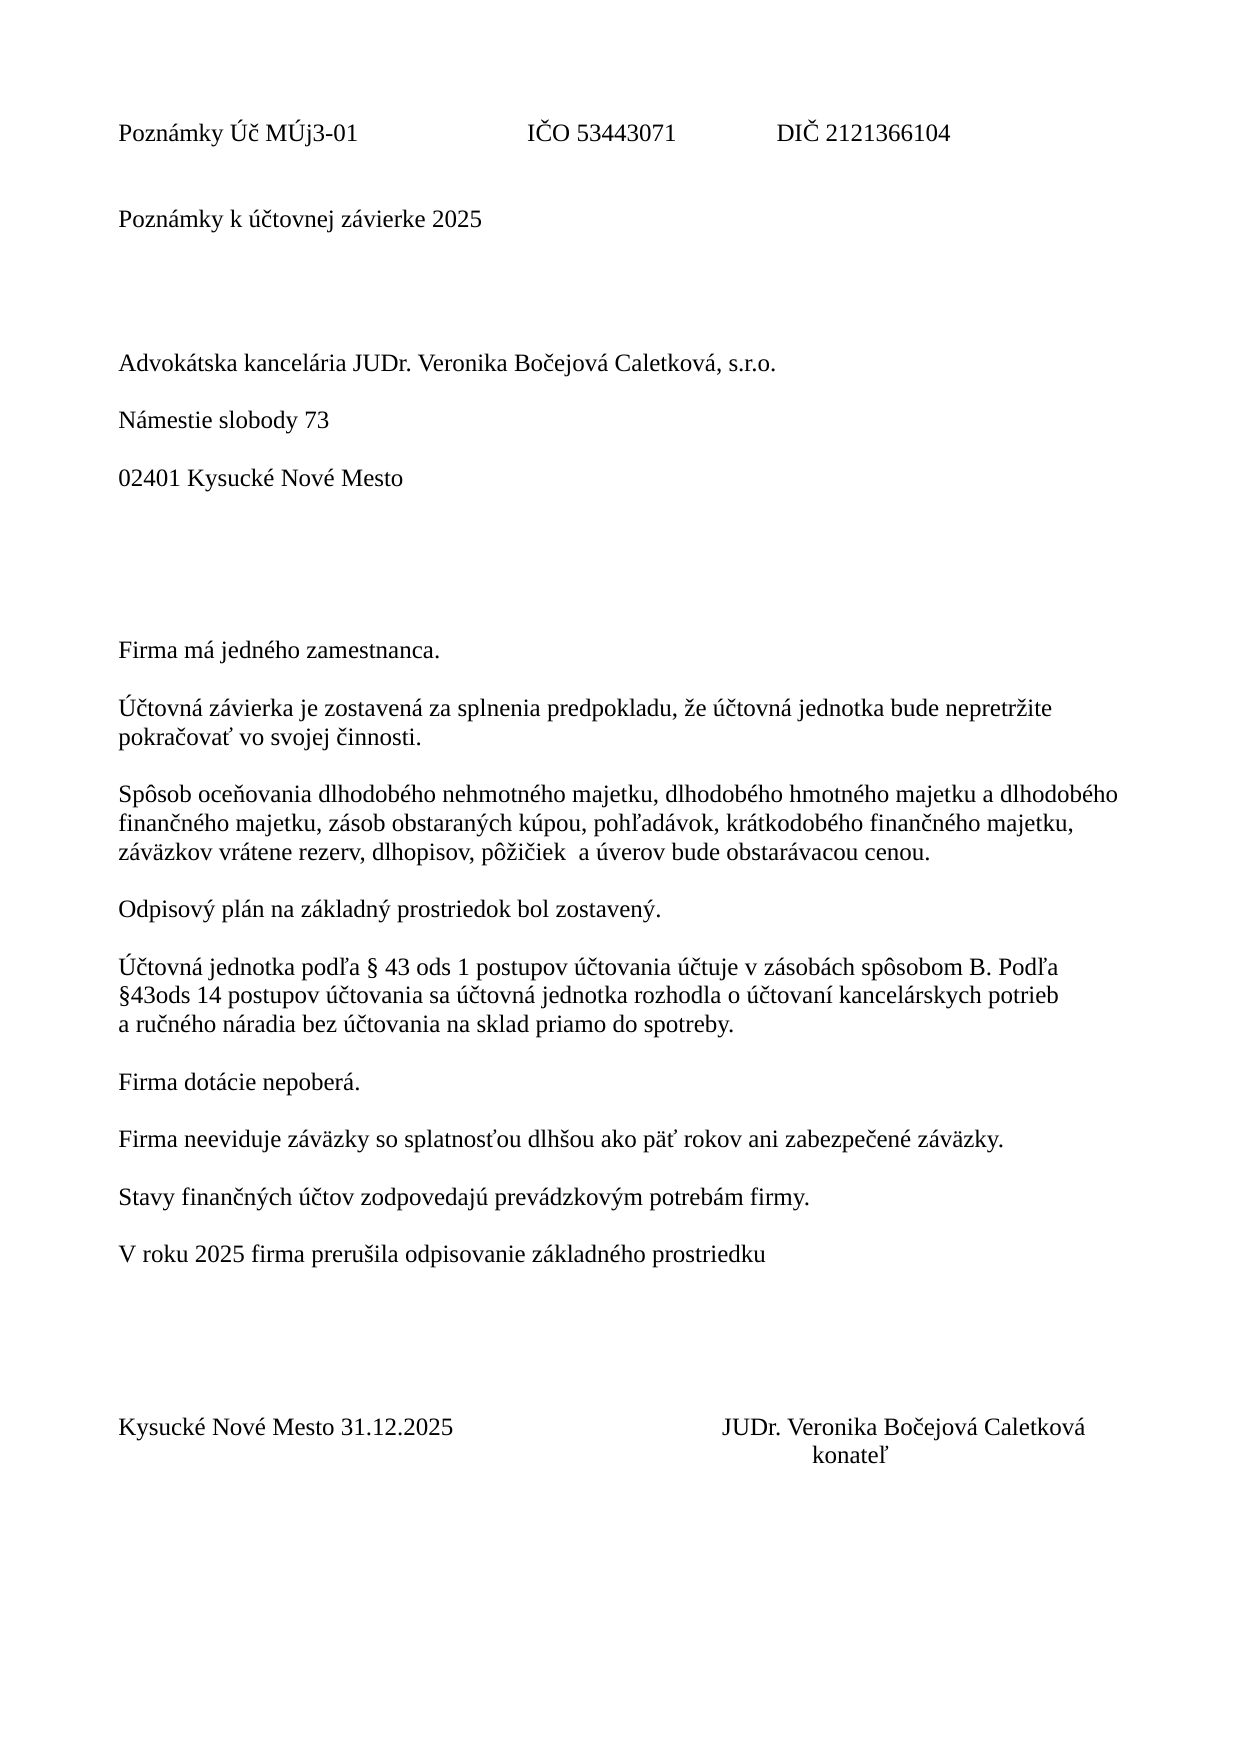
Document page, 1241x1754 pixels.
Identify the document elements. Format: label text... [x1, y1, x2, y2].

text Poznámky k účtovnej závierke 2025 [118, 204, 1122, 233]
text Firma neeviduje záväzky so splatnosťou dlhšou ako päť rokov ani zabezpečené záväzky. [118, 1124, 1122, 1153]
text Poznámky Úč MÚj3-01 IČO 53443071 DIČ 2121366104 [118, 118, 1122, 147]
text Advokátska kancelária JUDr. Veronika Bočejová Caletková, s.r.o. [118, 348, 1122, 377]
text Námestie slobody 73 [118, 406, 1122, 434]
text Kysucké Nové Mesto 31.12.2025 JUDr. Veronika Bočejová Caletková [118, 1412, 1122, 1441]
text Firma dotácie nepoberá. [118, 1067, 1122, 1096]
text Účtovná jednotka podľa § 43 ods 1 postupov účtovania účtuje v zásobách spôsobom B. Podľa §43ods 14 postupov účtovania sa účtovná jednotka rozhodla o účtovaní kancelárskych potrieb a ručného náradia bez účtovania na sklad priamo do spotreby. [118, 952, 1122, 1038]
text V roku 2025 firma prerušila odpisovanie základného prostriedku [118, 1239, 1122, 1268]
text 02401 Kysucké Nové Mesto [118, 463, 1122, 492]
text Účtovná závierka je zostavená za splnenia predpokladu, že účtovná jednotka bude nepretržite pokračovať vo svojej činnosti. [118, 693, 1122, 751]
text Odpisový plán na základný prostriedok bol zostavený. [118, 894, 1122, 923]
text konateľ [118, 1441, 1122, 1469]
text Firma má jedného zamestnanca. [118, 636, 1122, 664]
text Spôsob oceňovania dlhodobého nehmotného majetku, dlhodobého hmotného majetku a dlhodobého finančného majetku, zásob obstaraných kúpou, pohľadávok, krátkodobého finančného majetku, záväzkov vrátene rezerv, dlhopisov, pôžičiek a úverov bude obstarávacou cenou. [118, 779, 1122, 866]
text Stavy finančných účtov zodpovedajú prevádzkovým potrebám firmy. [118, 1182, 1122, 1211]
